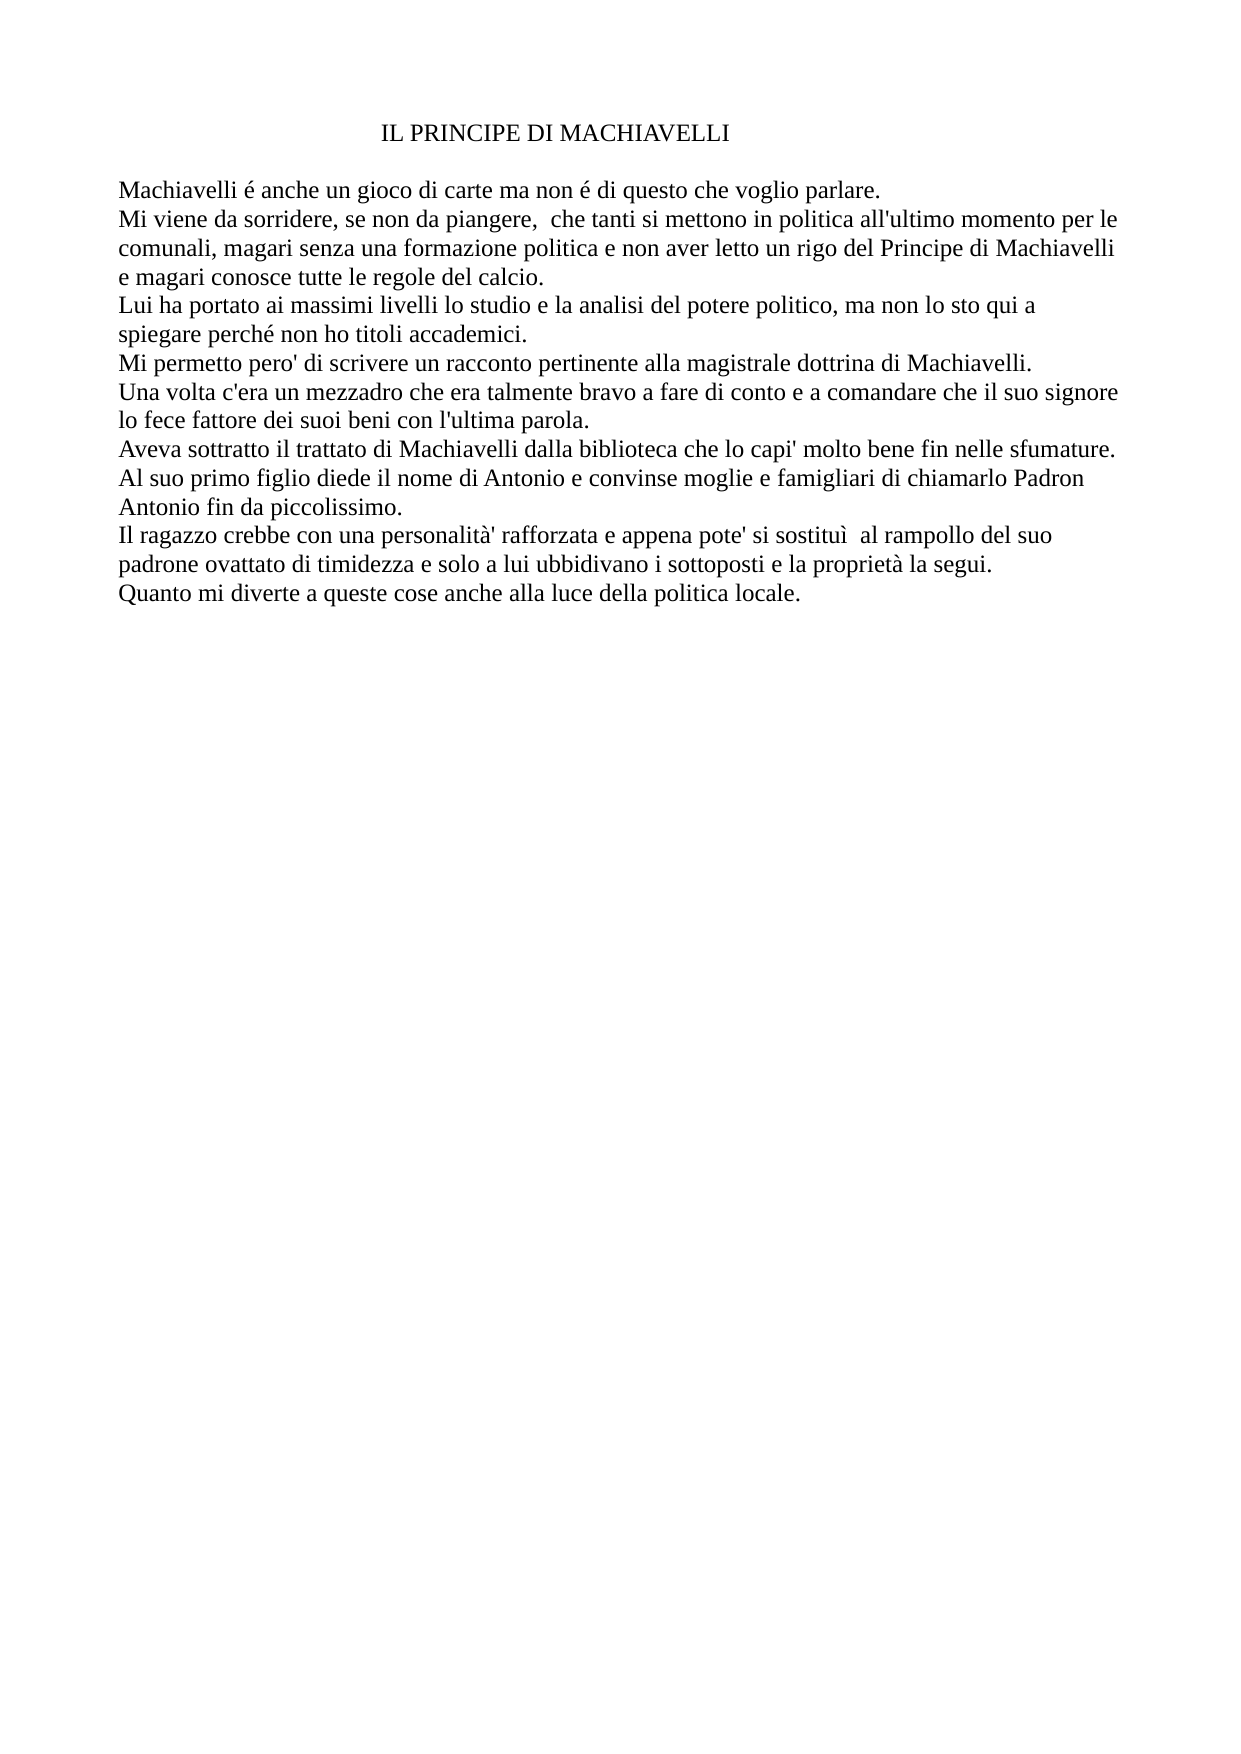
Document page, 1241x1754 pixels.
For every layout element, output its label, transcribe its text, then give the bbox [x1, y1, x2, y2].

text Mi viene da sorridere, se non da piangere, che tanti si mettono in politica all'ultimo momento per le comunali, magari senza una formazione politica e non aver letto un rigo del Principe di Machiavelli e magari conosce tutte le regole del calcio. [118, 204, 1122, 291]
text Quanto mi diverte a queste cose anche alla luce della politica locale. [118, 578, 1122, 607]
text Aveva sottratto il trattato di Machiavelli dalla biblioteca che lo capi' molto bene fin nelle sfumature. [118, 434, 1122, 463]
text IL PRINCIPE DI MACHIAVELLI [118, 118, 1122, 147]
text Al suo primo figlio diede il nome di Antonio e convinse moglie e famigliari di chiamarlo Padron Antonio fin da piccolissimo. [118, 463, 1122, 521]
text Il ragazzo crebbe con una personalità' rafforzata e appena pote' si sostituì al rampollo del suo padrone ovattato di timidezza e solo a lui ubbidivano i sottoposti e la proprietà la segui. [118, 521, 1122, 578]
text Una volta c'era un mezzadro che era talmente bravo a fare di conto e a comandare che il suo signore lo fece fattore dei suoi beni con l'ultima parola. [118, 377, 1122, 434]
text Lui ha portato ai massimi livelli lo studio e la analisi del potere politico, ma non lo sto qui a spiegare perché non ho titoli accademici. [118, 291, 1122, 348]
text Mi permetto pero' di scrivere un racconto pertinente alla magistrale dottrina di Machiavelli. [118, 348, 1122, 377]
text Machiavelli é anche un gioco di carte ma non é di questo che voglio parlare. [118, 176, 1122, 204]
